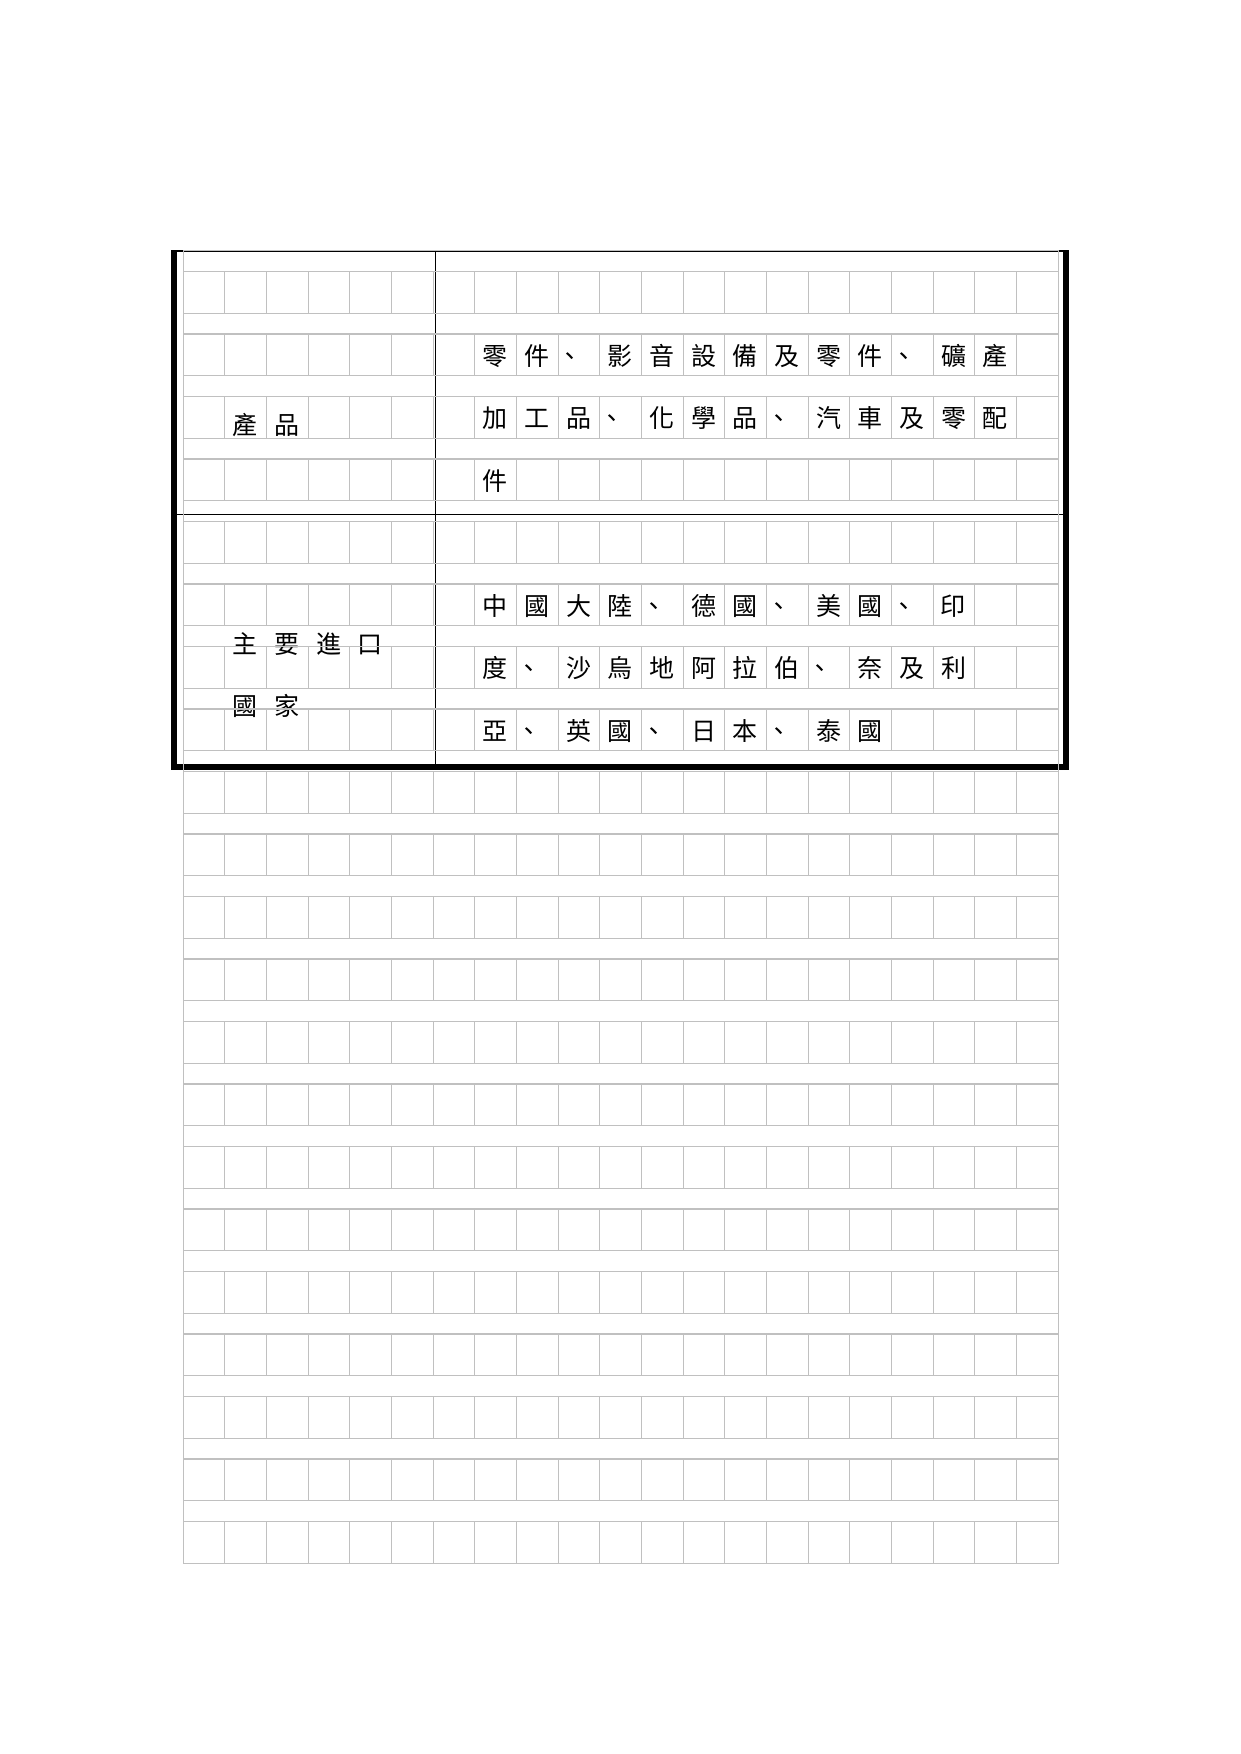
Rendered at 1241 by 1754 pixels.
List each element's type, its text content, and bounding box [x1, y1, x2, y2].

table_cell 中國大陸、德國、美國、印度、沙烏地阿拉伯、奈及利亞、英國、日本、泰國 [934, 585, 974, 625]
table_cell [350, 460, 391, 500]
table_cell 中國大陸、德國、美國、印度、沙烏地阿拉伯、奈及利亞、英國、日本、泰國 [975, 647, 1016, 688]
table_cell 中國大陸、德國、美國、印度、沙烏地阿拉伯、奈及利亞、英國、日本、泰國 [517, 647, 558, 688]
table_cell 機械設備及零件、電子設備及零件、影音設備及零件、礦產加工品、化學品、汽車及零配件 [559, 460, 599, 500]
table_cell 中國大陸、德國、美國、印度、沙烏地阿拉伯、奈及利亞、英國、日本、泰國 [684, 585, 724, 625]
table_cell 主要進口國家 [309, 522, 349, 563]
table_cell [392, 397, 433, 438]
table_cell 機械設備及零件、電子設備及零件、影音設備及零件、礦產加工品、化學品、汽車及零配件 [934, 460, 974, 500]
table_cell 中國大陸、德國、美國、印度、沙烏地阿拉伯、奈及利亞、英國、日本、泰國 [436, 515, 1058, 521]
table_cell 主要進口國家 [184, 585, 224, 625]
table_cell 主要進口國家 [184, 522, 224, 563]
table_cell 主要進口國家 [309, 710, 349, 750]
table_cell 中國大陸、德國、美國、印度、沙烏地阿拉伯、奈及利亞、英國、日本、泰國 [642, 710, 683, 750]
table_cell 機械設備及零件、電子設備及零件、影音設備及零件、礦產加工品、化學品、汽車及零配件 [767, 460, 808, 500]
table_cell 中國大陸、德國、美國、印度、沙烏地阿拉伯、奈及利亞、英國、日本、泰國 [1017, 710, 1058, 750]
table_cell 中國大陸、德國、美國、印度、沙烏地阿拉伯、奈及利亞、英國、日本、泰國 [559, 710, 599, 750]
table_cell 主要進口國家 [225, 522, 266, 563]
table_cell 機械設備及零件、電子設備及零件、影音設備及零件、礦產加工品、化學品、汽車及零配件 [1059, 252, 1063, 513]
table_cell 機械設備及零件、電子設備及零件、影音設備及零件、礦產加工品、化學品、汽車及零配件 [684, 397, 724, 438]
table_cell 機械設備及零件、電子設備及零件、影音設備及零件、礦產加工品、化學品、汽車及零配件 [892, 460, 933, 500]
table_cell 機械設備及零件、電子設備及零件、影音設備及零件、礦產加工品、化學品、汽車及零配件 [850, 272, 891, 313]
table_cell 機械設備及零件、電子設備及零件、影音設備及零件、礦產加工品、化學品、汽車及零配件 [850, 460, 891, 500]
table_cell [184, 335, 224, 375]
table_cell 中國大陸、德國、美國、印度、沙烏地阿拉伯、奈及利亞、英國、日本、泰國 [850, 710, 891, 750]
table_cell 主要進口國家 [225, 710, 266, 750]
table_cell 中國大陸、德國、美國、印度、沙烏地阿拉伯、奈及利亞、英國、日本、泰國 [436, 751, 1058, 763]
table_cell 機械設備及零件、電子設備及零件、影音設備及零件、礦產加工品、化學品、汽車及零配件 [725, 335, 766, 375]
table_cell 中國大陸、德國、美國、印度、沙烏地阿拉伯、奈及利亞、英國、日本、泰國 [559, 522, 599, 563]
table_cell 主要進口國家 [184, 647, 224, 688]
table_cell [267, 335, 308, 375]
table_cell 中國大陸、德國、美國、印度、沙烏地阿拉伯、奈及利亞、英國、日本、泰國 [767, 585, 808, 625]
table_cell 機械設備及零件、電子設備及零件、影音設備及零件、礦產加工品、化學品、汽車及零配件 [436, 397, 474, 438]
table_cell 機械設備及零件、電子設備及零件、影音設備及零件、礦產加工品、化學品、汽車及零配件 [600, 335, 641, 375]
table_cell [350, 335, 391, 375]
table_cell 主要進口國家 [225, 585, 266, 625]
table_cell 中國大陸、德國、美國、印度、沙烏地阿拉伯、奈及利亞、英國、日本、泰國 [475, 585, 516, 625]
table_cell 中國大陸、德國、美國、印度、沙烏地阿拉伯、奈及利亞、英國、日本、泰國 [975, 710, 1016, 750]
table_cell 主要進口國家 [392, 647, 433, 688]
table_cell 中國大陸、德國、美國、印度、沙烏地阿拉伯、奈及利亞、英國、日本、泰國 [436, 647, 474, 688]
table_cell 主要進口國家 [267, 710, 308, 750]
table_cell [392, 335, 433, 375]
table_cell [350, 272, 391, 313]
table_cell 主要進口國家 [184, 751, 435, 763]
table_cell 中國大陸、德國、美國、印度、沙烏地阿拉伯、奈及利亞、英國、日本、泰國 [892, 647, 933, 688]
table_cell 中國大陸、德國、美國、印度、沙烏地阿拉伯、奈及利亞、英國、日本、泰國 [809, 710, 849, 750]
table_cell [309, 460, 349, 500]
table_cell 中國大陸、德國、美國、印度、沙烏地阿拉伯、奈及利亞、英國、日本、泰國 [809, 647, 849, 688]
table_cell 中國大陸、德國、美國、印度、沙烏地阿拉伯、奈及利亞、英國、日本、泰國 [934, 710, 974, 750]
table_cell 中國大陸、德國、美國、印度、沙烏地阿拉伯、奈及利亞、英國、日本、泰國 [767, 710, 808, 750]
table_cell 機械設備及零件、電子設備及零件、影音設備及零件、礦產加工品、化學品、汽車及零配件 [517, 335, 558, 375]
table_cell 機械設備及零件、電子設備及零件、影音設備及零件、礦產加工品、化學品、汽車及零配件 [600, 460, 641, 500]
table_cell 中國大陸、德國、美國、印度、沙烏地阿拉伯、奈及利亞、英國、日本、泰國 [1017, 522, 1058, 563]
table_cell 機械設備及零件、電子設備及零件、影音設備及零件、礦產加工品、化學品、汽車及零配件 [767, 335, 808, 375]
table_cell 機械設備及零件、電子設備及零件、影音設備及零件、礦產加工品、化學品、汽車及零配件 [684, 272, 724, 313]
table_cell 機械設備及零件、電子設備及零件、影音設備及零件、礦產加工品、化學品、汽車及零配件 [475, 460, 516, 500]
table_cell 中國大陸、德國、美國、印度、沙烏地阿拉伯、奈及利亞、英國、日本、泰國 [809, 585, 849, 625]
table_cell 中國大陸、德國、美國、印度、沙烏地阿拉伯、奈及利亞、英國、日本、泰國 [725, 647, 766, 688]
table_cell 機械設備及零件、電子設備及零件、影音設備及零件、礦產加工品、化學品、汽車及零配件 [436, 252, 1058, 271]
table_cell 機械設備及零件、電子設備及零件、影音設備及零件、礦產加工品、化學品、汽車及零配件 [475, 397, 516, 438]
table_cell 機械設備及零件、電子設備及零件、影音設備及零件、礦產加工品、化學品、汽車及零配件 [436, 439, 1058, 458]
table_cell 主要進口國家 [184, 564, 435, 583]
table_cell 中國大陸、德國、美國、印度、沙烏地阿拉伯、奈及利亞、英國、日本、泰國 [725, 585, 766, 625]
table_cell 機械設備及零件、電子設備及零件、影音設備及零件、礦產加工品、化學品、汽車及零配件 [892, 272, 933, 313]
table_cell 中國大陸、德國、美國、印度、沙烏地阿拉伯、奈及利亞、英國、日本、泰國 [436, 585, 474, 625]
table_cell 機械設備及零件、電子設備及零件、影音設備及零件、礦產加工品、化學品、汽車及零配件 [642, 272, 683, 313]
table_cell 產 [225, 397, 266, 438]
table_cell 中國大陸、德國、美國、印度、沙烏地阿拉伯、奈及利亞、英國、日本、泰國 [767, 522, 808, 563]
table_cell 機械設備及零件、電子設備及零件、影音設備及零件、礦產加工品、化學品、汽車及零配件 [934, 335, 974, 375]
table_cell 機械設備及零件、電子設備及零件、影音設備及零件、礦產加工品、化學品、汽車及零配件 [809, 335, 849, 375]
table_cell 機械設備及零件、電子設備及零件、影音設備及零件、礦產加工品、化學品、汽車及零配件 [767, 397, 808, 438]
table_cell 主要進口國家 [350, 710, 391, 750]
table_cell 機械設備及零件、電子設備及零件、影音設備及零件、礦產加工品、化學品、汽車及零配件 [436, 272, 474, 313]
table_cell 中國大陸、德國、美國、印度、沙烏地阿拉伯、奈及利亞、英國、日本、泰國 [1017, 585, 1058, 625]
table_cell 中國大陸、德國、美國、印度、沙烏地阿拉伯、奈及利亞、英國、日本、泰國 [809, 522, 849, 563]
table_cell 中國大陸、德國、美國、印度、沙烏地阿拉伯、奈及利亞、英國、日本、泰國 [934, 647, 974, 688]
table_cell 中國大陸、德國、美國、印度、沙烏地阿拉伯、奈及利亞、英國、日本、泰國 [1017, 647, 1058, 688]
table_cell 機械設備及零件、電子設備及零件、影音設備及零件、礦產加工品、化學品、汽車及零配件 [642, 460, 683, 500]
table_cell 機械設備及零件、電子設備及零件、影音設備及零件、礦產加工品、化學品、汽車及零配件 [559, 397, 599, 438]
table_cell [225, 460, 266, 500]
table_cell 主要進口國家 [267, 647, 308, 688]
table_cell 中國大陸、德國、美國、印度、沙烏地阿拉伯、奈及利亞、英國、日本、泰國 [600, 710, 641, 750]
table_cell 中國大陸、德國、美國、印度、沙烏地阿拉伯、奈及利亞、英國、日本、泰國 [475, 710, 516, 750]
table_cell 中國大陸、德國、美國、印度、沙烏地阿拉伯、奈及利亞、英國、日本、泰國 [436, 522, 474, 563]
table_cell 主要進口國家 [267, 522, 308, 563]
table_cell 主要進口國家 [350, 522, 391, 563]
table_cell [184, 252, 435, 271]
table_cell 機械設備及零件、電子設備及零件、影音設備及零件、礦產加工品、化學品、汽車及零配件 [600, 397, 641, 438]
table_cell 中國大陸、德國、美國、印度、沙烏地阿拉伯、奈及利亞、英國、日本、泰國 [559, 585, 599, 625]
table_cell 機械設備及零件、電子設備及零件、影音設備及零件、礦產加工品、化學品、汽車及零配件 [725, 272, 766, 313]
table_cell 中國大陸、德國、美國、印度、沙烏地阿拉伯、奈及利亞、英國、日本、泰國 [725, 522, 766, 563]
table_cell 機械設備及零件、電子設備及零件、影音設備及零件、礦產加工品、化學品、汽車及零配件 [767, 272, 808, 313]
table_cell 中國大陸、德國、美國、印度、沙烏地阿拉伯、奈及利亞、英國、日本、泰國 [517, 585, 558, 625]
table_cell 主要進口國家 [350, 647, 391, 688]
table_cell 中國大陸、德國、美國、印度、沙烏地阿拉伯、奈及利亞、英國、日本、泰國 [767, 647, 808, 688]
table_cell 機械設備及零件、電子設備及零件、影音設備及零件、礦產加工品、化學品、汽車及零配件 [475, 335, 516, 375]
table_cell 機械設備及零件、電子設備及零件、影音設備及零件、礦產加工品、化學品、汽車及零配件 [642, 397, 683, 438]
table_cell 機械設備及零件、電子設備及零件、影音設備及零件、礦產加工品、化學品、汽車及零配件 [809, 397, 849, 438]
table_cell 主要進口國家 [184, 689, 435, 708]
table_cell 主要進口國家 [225, 647, 266, 688]
table_cell 機械設備及零件、電子設備及零件、影音設備及零件、礦產加工品、化學品、汽車及零配件 [436, 460, 474, 500]
table_cell 機械設備及零件、電子設備及零件、影音設備及零件、礦產加工品、化學品、汽車及零配件 [436, 376, 1058, 396]
table_cell 機械設備及零件、電子設備及零件、影音設備及零件、礦產加工品、化學品、汽車及零配件 [642, 335, 683, 375]
table_cell [392, 460, 433, 500]
table_cell 機械設備及零件、電子設備及零件、影音設備及零件、礦產加工品、化學品、汽車及零配件 [684, 460, 724, 500]
table_cell [392, 272, 433, 313]
table_cell [309, 272, 349, 313]
table_cell 中國大陸、德國、美國、印度、沙烏地阿拉伯、奈及利亞、英國、日本、泰國 [892, 585, 933, 625]
table_cell 主要進口國家 [184, 515, 435, 521]
table_cell 中國大陸、德國、美國、印度、沙烏地阿拉伯、奈及利亞、英國、日本、泰國 [850, 647, 891, 688]
table_cell 機械設備及零件、電子設備及零件、影音設備及零件、礦產加工品、化學品、汽車及零配件 [975, 397, 1016, 438]
table_cell 主要進口國家 [392, 710, 433, 750]
table_cell 中國大陸、德國、美國、印度、沙烏地阿拉伯、奈及利亞、英國、日本、泰國 [475, 647, 516, 688]
table_cell 機械設備及零件、電子設備及零件、影音設備及零件、礦產加工品、化學品、汽車及零配件 [517, 397, 558, 438]
table_cell 機械設備及零件、電子設備及零件、影音設備及零件、礦產加工品、化學品、汽車及零配件 [850, 397, 891, 438]
table_cell 機械設備及零件、電子設備及零件、影音設備及零件、礦產加工品、化學品、汽車及零配件 [1017, 272, 1058, 313]
table_cell 品 [267, 397, 308, 438]
table_cell 中國大陸、德國、美國、印度、沙烏地阿拉伯、奈及利亞、英國、日本、泰國 [436, 710, 474, 750]
table_cell [184, 460, 224, 500]
table_cell 主要進口國家 [184, 710, 224, 750]
table_cell [184, 439, 435, 458]
table_cell 中國大陸、德國、美國、印度、沙烏地阿拉伯、奈及利亞、英國、日本、泰國 [975, 522, 1016, 563]
table_cell 機械設備及零件、電子設備及零件、影音設備及零件、礦產加工品、化學品、汽車及零配件 [850, 335, 891, 375]
table_cell 機械設備及零件、電子設備及零件、影音設備及零件、礦產加工品、化學品、汽車及零配件 [600, 272, 641, 313]
table_cell 中國大陸、德國、美國、印度、沙烏地阿拉伯、奈及利亞、英國、日本、泰國 [975, 585, 1016, 625]
table_cell 中國大陸、德國、美國、印度、沙烏地阿拉伯、奈及利亞、英國、日本、泰國 [642, 647, 683, 688]
table_cell [225, 335, 266, 375]
table_cell 機械設備及零件、電子設備及零件、影音設備及零件、礦產加工品、化學品、汽車及零配件 [975, 272, 1016, 313]
table_cell 機械設備及零件、電子設備及零件、影音設備及零件、礦產加工品、化學品、汽車及零配件 [892, 397, 933, 438]
table_cell 機械設備及零件、電子設備及零件、影音設備及零件、礦產加工品、化學品、汽車及零配件 [1017, 335, 1058, 375]
table_cell 機械設備及零件、電子設備及零件、影音設備及零件、礦產加工品、化學品、汽車及零配件 [975, 460, 1016, 500]
table_cell 機械設備及零件、電子設備及零件、影音設備及零件、礦產加工品、化學品、汽車及零配件 [559, 272, 599, 313]
table_cell 中國大陸、德國、美國、印度、沙烏地阿拉伯、奈及利亞、英國、日本、泰國 [517, 710, 558, 750]
table_cell 中國大陸、德國、美國、印度、沙烏地阿拉伯、奈及利亞、英國、日本、泰國 [684, 710, 724, 750]
table_cell 中國大陸、德國、美國、印度、沙烏地阿拉伯、奈及利亞、英國、日本、泰國 [559, 647, 599, 688]
table_cell [184, 272, 224, 313]
table_cell 主要進口國家 [392, 585, 433, 625]
table_cell 機械設備及零件、電子設備及零件、影音設備及零件、礦產加工品、化學品、汽車及零配件 [934, 272, 974, 313]
table_cell 機械設備及零件、電子設備及零件、影音設備及零件、礦產加工品、化學品、汽車及零配件 [892, 335, 933, 375]
table_cell [184, 397, 224, 438]
table_cell 機械設備及零件、電子設備及零件、影音設備及零件、礦產加工品、化學品、汽車及零配件 [517, 272, 558, 313]
table_cell 機械設備及零件、電子設備及零件、影音設備及零件、礦產加工品、化學品、汽車及零配件 [436, 501, 1058, 513]
table_cell 中國大陸、德國、美國、印度、沙烏地阿拉伯、奈及利亞、英國、日本、泰國 [436, 564, 1058, 583]
table_cell 主要進口國家 [184, 626, 435, 646]
table_cell [177, 252, 183, 513]
table_cell 主要進口國家 [309, 585, 349, 625]
table_cell 中國大陸、德國、美國、印度、沙烏地阿拉伯、奈及利亞、英國、日本、泰國 [475, 522, 516, 563]
table_cell 中國大陸、德國、美國、印度、沙烏地阿拉伯、奈及利亞、英國、日本、泰國 [436, 689, 1058, 708]
table_cell 機械設備及零件、電子設備及零件、影音設備及零件、礦產加工品、化學品、汽車及零配件 [1017, 397, 1058, 438]
table_cell 主要進口國家 [309, 647, 349, 688]
table_cell 中國大陸、德國、美國、印度、沙烏地阿拉伯、奈及利亞、英國、日本、泰國 [934, 522, 974, 563]
table_cell 機械設備及零件、電子設備及零件、影音設備及零件、礦產加工品、化學品、汽車及零配件 [684, 335, 724, 375]
table_cell 主要進口國家 [267, 585, 308, 625]
table_cell [309, 397, 349, 438]
table_cell 機械設備及零件、電子設備及零件、影音設備及零件、礦產加工品、化學品、汽車及零配件 [559, 335, 599, 375]
table_cell 機械設備及零件、電子設備及零件、影音設備及零件、礦產加工品、化學品、汽車及零配件 [436, 335, 474, 375]
table_cell 中國大陸、德國、美國、印度、沙烏地阿拉伯、奈及利亞、英國、日本、泰國 [684, 522, 724, 563]
table_cell 中國大陸、德國、美國、印度、沙烏地阿拉伯、奈及利亞、英國、日本、泰國 [436, 626, 1058, 646]
table_cell 中國大陸、德國、美國、印度、沙烏地阿拉伯、奈及利亞、英國、日本、泰國 [600, 522, 641, 563]
table_cell 機械設備及零件、電子設備及零件、影音設備及零件、礦產加工品、化學品、汽車及零配件 [1017, 460, 1058, 500]
table_cell 中國大陸、德國、美國、印度、沙烏地阿拉伯、奈及利亞、英國、日本、泰國 [517, 522, 558, 563]
table_cell [184, 314, 435, 333]
table_cell [267, 460, 308, 500]
table_cell [184, 501, 435, 513]
table_cell 中國大陸、德國、美國、印度、沙烏地阿拉伯、奈及利亞、英國、日本、泰國 [642, 522, 683, 563]
table_cell 機械設備及零件、電子設備及零件、影音設備及零件、礦產加工品、化學品、汽車及零配件 [809, 272, 849, 313]
table_cell [225, 272, 266, 313]
table_cell 主要進口國家 [350, 585, 391, 625]
table_cell 中國大陸、德國、美國、印度、沙烏地阿拉伯、奈及利亞、英國、日本、泰國 [850, 522, 891, 563]
table_cell 中國大陸、德國、美國、印度、沙烏地阿拉伯、奈及利亞、英國、日本、泰國 [642, 585, 683, 625]
table_cell [184, 376, 435, 396]
table_cell 主要進口國家 [392, 522, 433, 563]
table_cell 中國大陸、德國、美國、印度、沙烏地阿拉伯、奈及利亞、英國、日本、泰國 [892, 522, 933, 563]
table_cell 機械設備及零件、電子設備及零件、影音設備及零件、礦產加工品、化學品、汽車及零配件 [975, 335, 1016, 375]
table_cell 機械設備及零件、電子設備及零件、影音設備及零件、礦產加工品、化學品、汽車及零配件 [725, 397, 766, 438]
table_cell 中國大陸、德國、美國、印度、沙烏地阿拉伯、奈及利亞、英國、日本、泰國 [600, 585, 641, 625]
table_cell 中國大陸、德國、美國、印度、沙烏地阿拉伯、奈及利亞、英國、日本、泰國 [684, 647, 724, 688]
table_cell 中國大陸、德國、美國、印度、沙烏地阿拉伯、奈及利亞、英國、日本、泰國 [600, 647, 641, 688]
table_cell 機械設備及零件、電子設備及零件、影音設備及零件、礦產加工品、化學品、汽車及零配件 [934, 397, 974, 438]
table_cell 中國大陸、德國、美國、印度、沙烏地阿拉伯、奈及利亞、英國、日本、泰國 [1059, 515, 1063, 763]
table_cell 機械設備及零件、電子設備及零件、影音設備及零件、礦產加工品、化學品、汽車及零配件 [725, 460, 766, 500]
table_cell 中國大陸、德國、美國、印度、沙烏地阿拉伯、奈及利亞、英國、日本、泰國 [725, 710, 766, 750]
table_cell [267, 272, 308, 313]
table_cell 機械設備及零件、電子設備及零件、影音設備及零件、礦產加工品、化學品、汽車及零配件 [517, 460, 558, 500]
table_cell [309, 335, 349, 375]
table_cell 機械設備及零件、電子設備及零件、影音設備及零件、礦產加工品、化學品、汽車及零配件 [809, 460, 849, 500]
table_cell 中國大陸、德國、美國、印度、沙烏地阿拉伯、奈及利亞、英國、日本、泰國 [850, 585, 891, 625]
table_cell 主要進口國家 [177, 515, 183, 763]
table_cell 中國大陸、德國、美國、印度、沙烏地阿拉伯、奈及利亞、英國、日本、泰國 [892, 710, 933, 750]
table_cell 機械設備及零件、電子設備及零件、影音設備及零件、礦產加工品、化學品、汽車及零配件 [436, 314, 1058, 333]
table_cell 主要進口國家 [362, 637, 377, 646]
table_cell 機械設備及零件、電子設備及零件、影音設備及零件、礦產加工品、化學品、汽車及零配件 [475, 272, 516, 313]
table_cell [350, 397, 391, 438]
